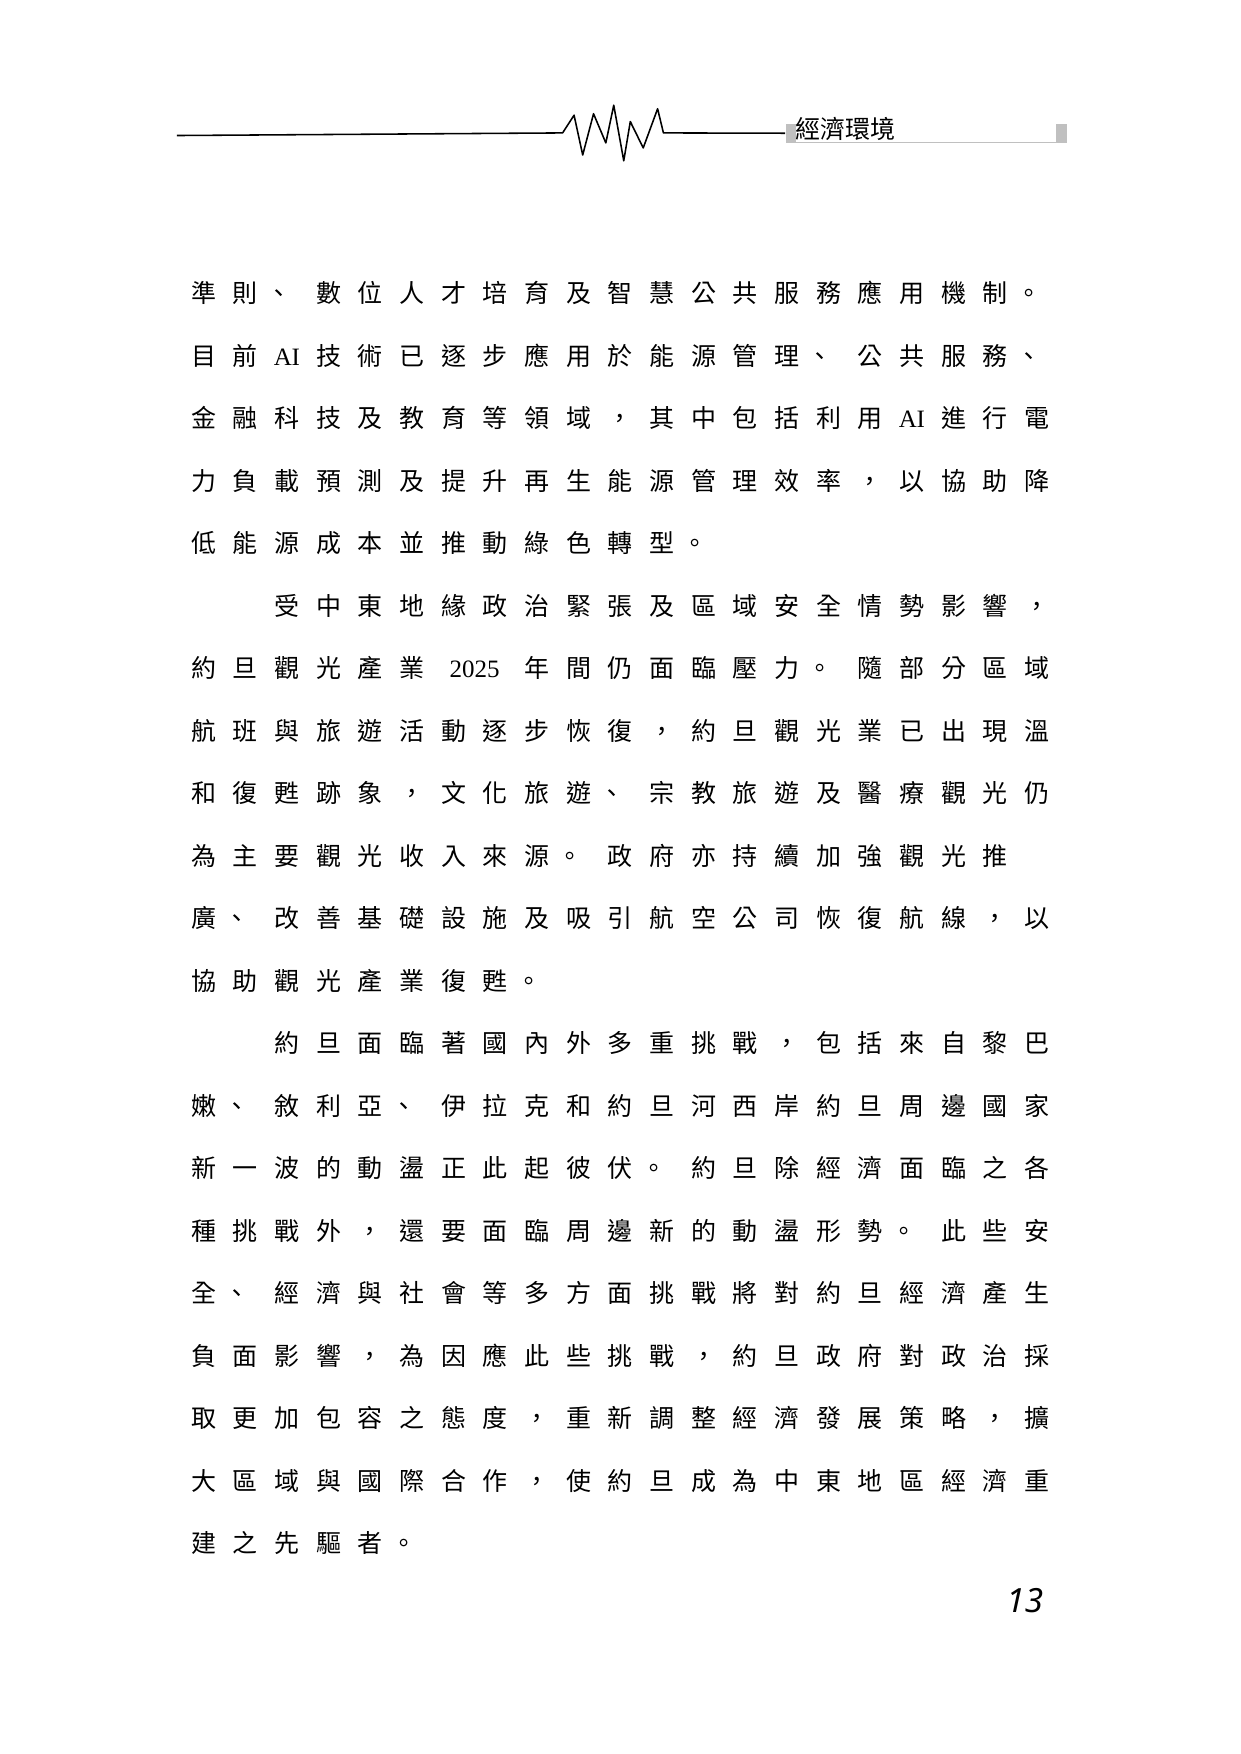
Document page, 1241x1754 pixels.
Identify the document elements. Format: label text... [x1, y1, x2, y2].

text 準則、數位人才培育及智慧公共服務應用機制。目前AI技術已逐步應用於能源管理、公共服務、金融科技及教育等領域，其中包括利用AI進行電力負載預測及提升再生能源管理效率，以協助降低能源成本並推動綠色轉型。 [183, 250, 1058, 563]
text 約旦面臨著國內外多重挑戰，包括來自黎巴嫩、敘利亞、伊拉克和約旦河西岸約旦周邊國家新一波的動盪正此起彼伏。約旦除經濟面臨之各種挑戰外，還要面臨周邊新的動盪形勢。此些安全、經濟與社會等多方面挑戰將對約旦經濟產生負面影響，為因應此些挑戰，約旦政府對政治採取更加包容之態度，重新調整經濟發展策略，擴大區域與國際合作，使約旦成為中東地區經濟重建之先驅者。 [183, 1000, 1058, 1563]
text 受中東地緣政治緊張及區域安全情勢影響，約旦觀光產業2025年間仍面臨壓力。隨部分區域航班與旅遊活動逐步恢復，約旦觀光業已出現溫和復甦跡象，文化旅遊、宗教旅遊及醫療觀光仍為主要觀光收入來源。政府亦持續加強觀光推廣、改善基礎設施及吸引航空公司恢復航線，以協助觀光產業復甦。 [183, 563, 1058, 1000]
